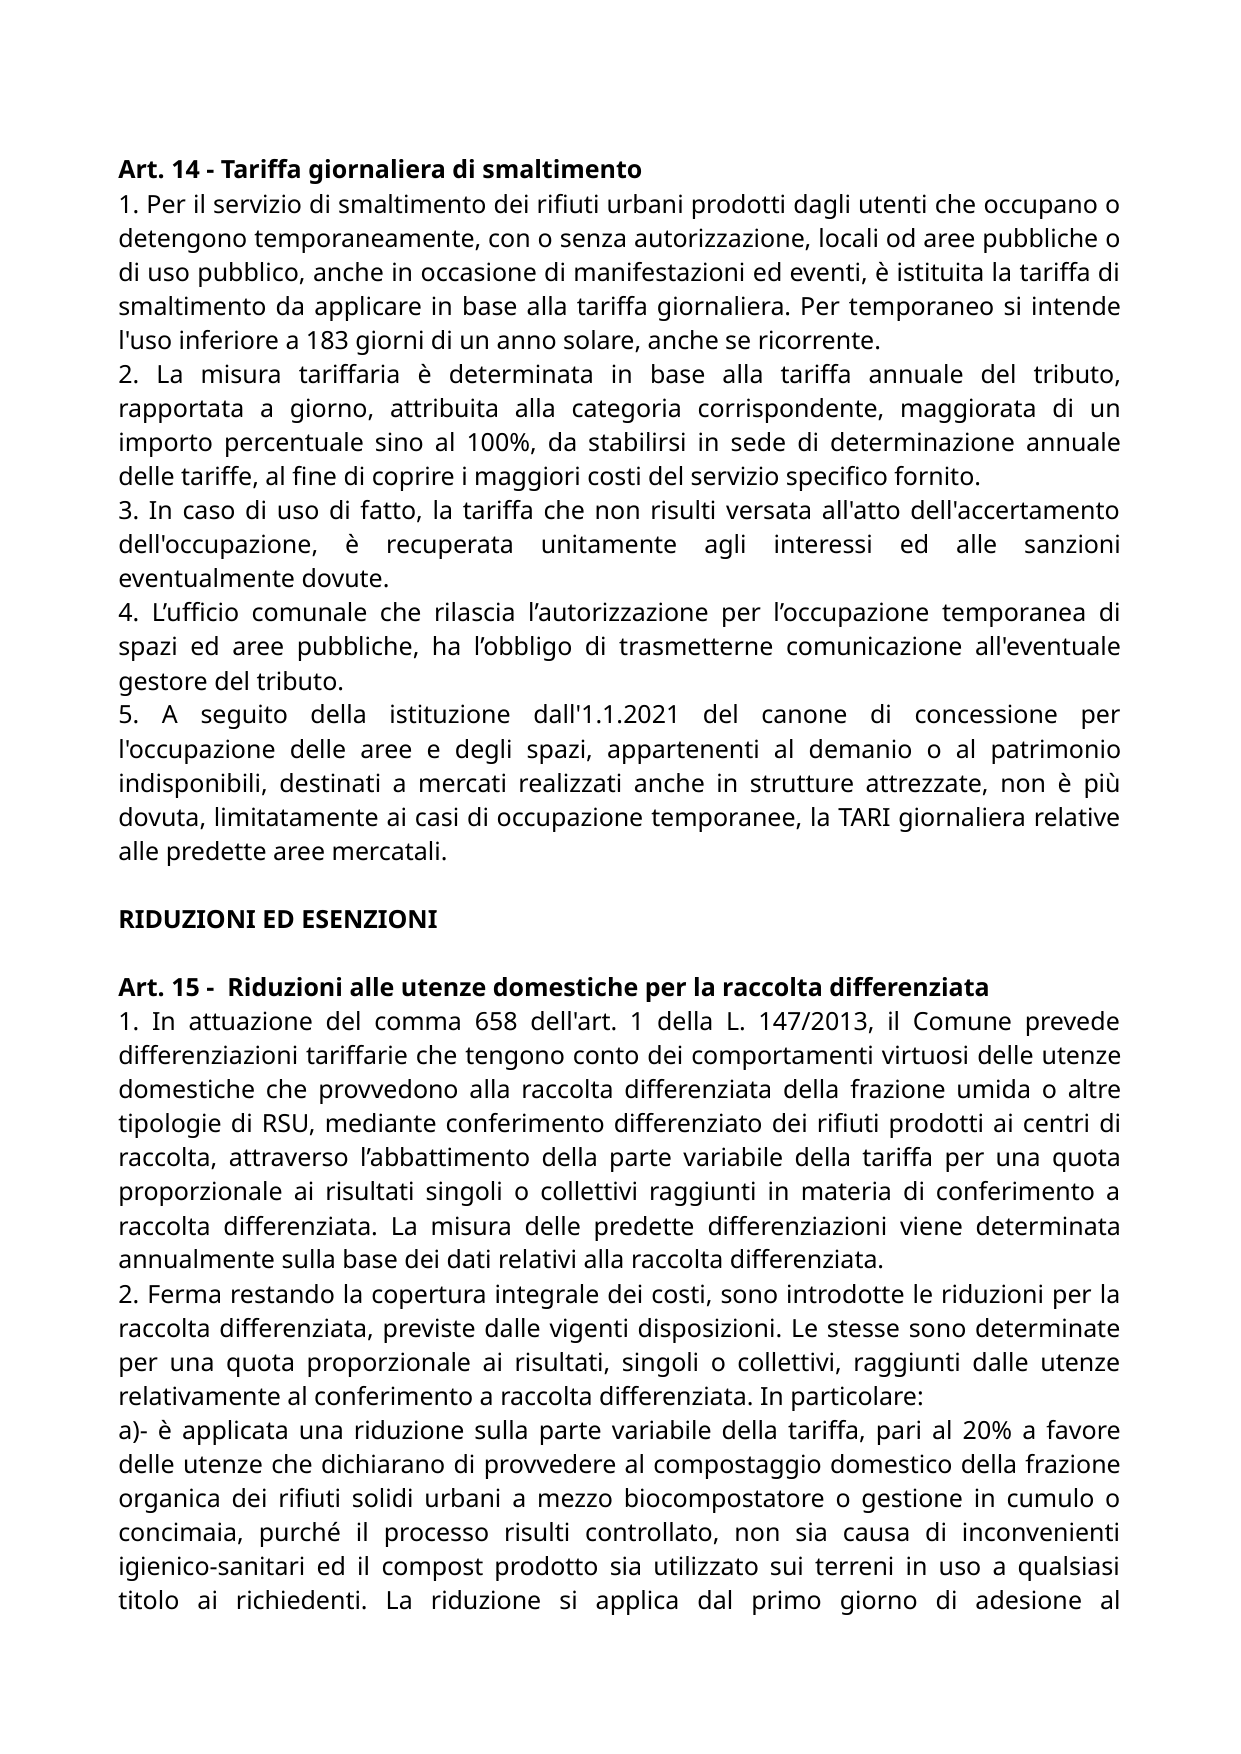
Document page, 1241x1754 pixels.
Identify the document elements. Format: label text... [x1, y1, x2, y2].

text 2. Ferma restando la copertura integrale dei costi, sono introdotte le riduzioni per la raccolta differenziata, previste dalle vigenti disposizioni. Le stesse sono determinate per una quota proporzionale ai risultati, singoli o collettivi, raggiunti dalle utenze relativamente al conferimento a raccolta differenziata. In particolare: [118, 1276, 1122, 1412]
text RIDUZIONI ED ESENZIONI [118, 902, 1122, 936]
text 4. L’ufficio comunale che rilascia l’autorizzazione per l’occupazione temporanea di spazi ed aree pubbliche, ha l’obbligo di trasmetterne comunicazione all'eventuale gestore del tributo. [118, 595, 1122, 697]
text 5. A seguito della istituzione dall'1.1.2021 del canone di concessione per l'occupazione delle aree e degli spazi, appartenenti al demanio o al patrimonio indisponibili, destinati a mercati realizzati anche in strutture attrezzate, non è più dovuta, limitatamente ai casi di occupazione temporanee, la TARI giornaliera relative alle predette aree mercatali. [118, 697, 1122, 867]
text Art. 14 - Tariffa giornaliera di smaltimento [118, 152, 1122, 186]
text 2. La misura tariffaria è determinata in base alla tariffa annuale del tributo, rapportata a giorno, attribuita alla categoria corrispondente, maggiorata di un importo percentuale sino al 100%, da stabilirsi in sede di determinazione annuale delle tariffe, al fine di coprire i maggiori costi del servizio specifico fornito. [118, 357, 1122, 493]
text 3. In caso di uso di fatto, la tariffa che non risulti versata all'atto dell'accertamento dell'occupazione, è recuperata unitamente agli interessi ed alle sanzioni eventualmente dovute. [118, 493, 1122, 595]
text 1. In attuazione del comma 658 dell'art. 1 della L. 147/2013, il Comune prevede differenziazioni tariffarie che tengono conto dei comportamenti virtuosi delle utenze domestiche che provvedono alla raccolta differenziata della frazione umida o altre tipologie di RSU, mediante conferimento differenziato dei rifiuti prodotti ai centri di raccolta, attraverso l’abbattimento della parte variabile della tariffa per una quota proporzionale ai risultati singoli o collettivi raggiunti in materia di conferimento a raccolta differenziata. La misura delle predette differenziazioni viene determinata annualmente sulla base dei dati relativi alla raccolta differenziata. [118, 1004, 1122, 1276]
text Art. 15 - Riduzioni alle utenze domestiche per la raccolta differenziata [118, 970, 1122, 1004]
text 1. Per il servizio di smaltimento dei rifiuti urbani prodotti dagli utenti che occupano o detengono temporaneamente, con o senza autorizzazione, locali od aree pubbliche o di uso pubblico, anche in occasione di manifestazioni ed eventi, è istituita la tariffa di smaltimento da applicare in base alla tariffa giornaliera. Per temporaneo si intende l'uso inferiore a 183 giorni di un anno solare, anche se ricorrente. [118, 186, 1122, 357]
text a)- è applicata una riduzione sulla parte variabile della tariffa, pari al 20% a favore delle utenze che dichiarano di provvedere al compostaggio domestico della frazione organica dei rifiuti solidi urbani a mezzo biocompostatore o gestione in cumulo o concimaia, purché il processo risulti controllato, non sia causa di inconvenienti igienico-sanitari ed il compost prodotto sia utilizzato sui terreni in uso a qualsiasi titolo ai richiedenti. La riduzione si applica dal primo giorno di adesione al [118, 1412, 1122, 1617]
